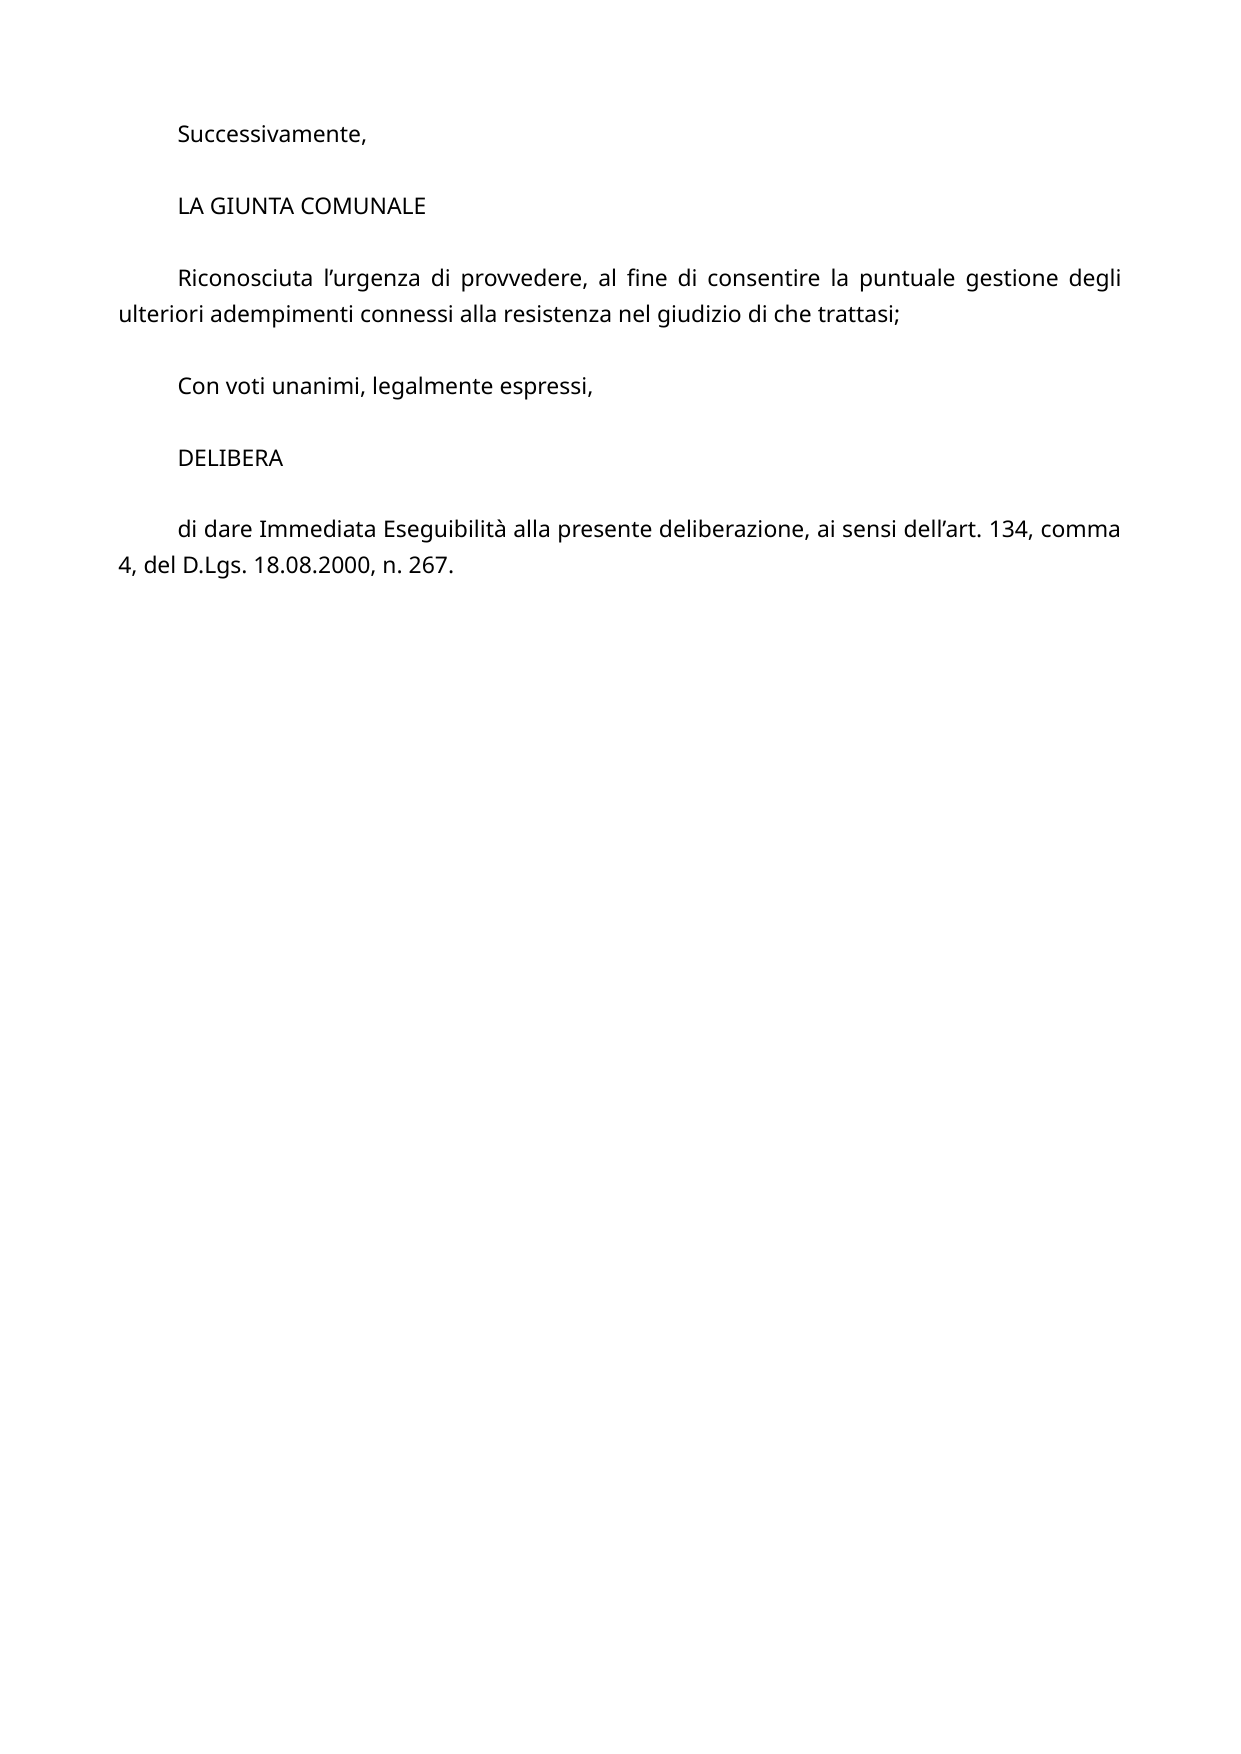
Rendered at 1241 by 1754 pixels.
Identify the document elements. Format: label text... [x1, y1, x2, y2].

text di dare Immediata Eseguibilità alla presente deliberazione, ai sensi dell’art. 134, comma 4, del D.Lgs. 18.08.2000, n. 267. [118, 513, 1122, 581]
text DELIBERA [118, 442, 1122, 473]
text Riconosciuta l’urgenza di provvedere, al fine di consentire la puntuale gestione degli ulteriori adempimenti connessi alla resistenza nel giudizio di che trattasi; [118, 262, 1122, 329]
text LA GIUNTA COMUNALE [118, 190, 1122, 221]
text Con voti unanimi, legalmente espressi, [118, 370, 1122, 401]
text Successivamente, [118, 118, 1122, 149]
